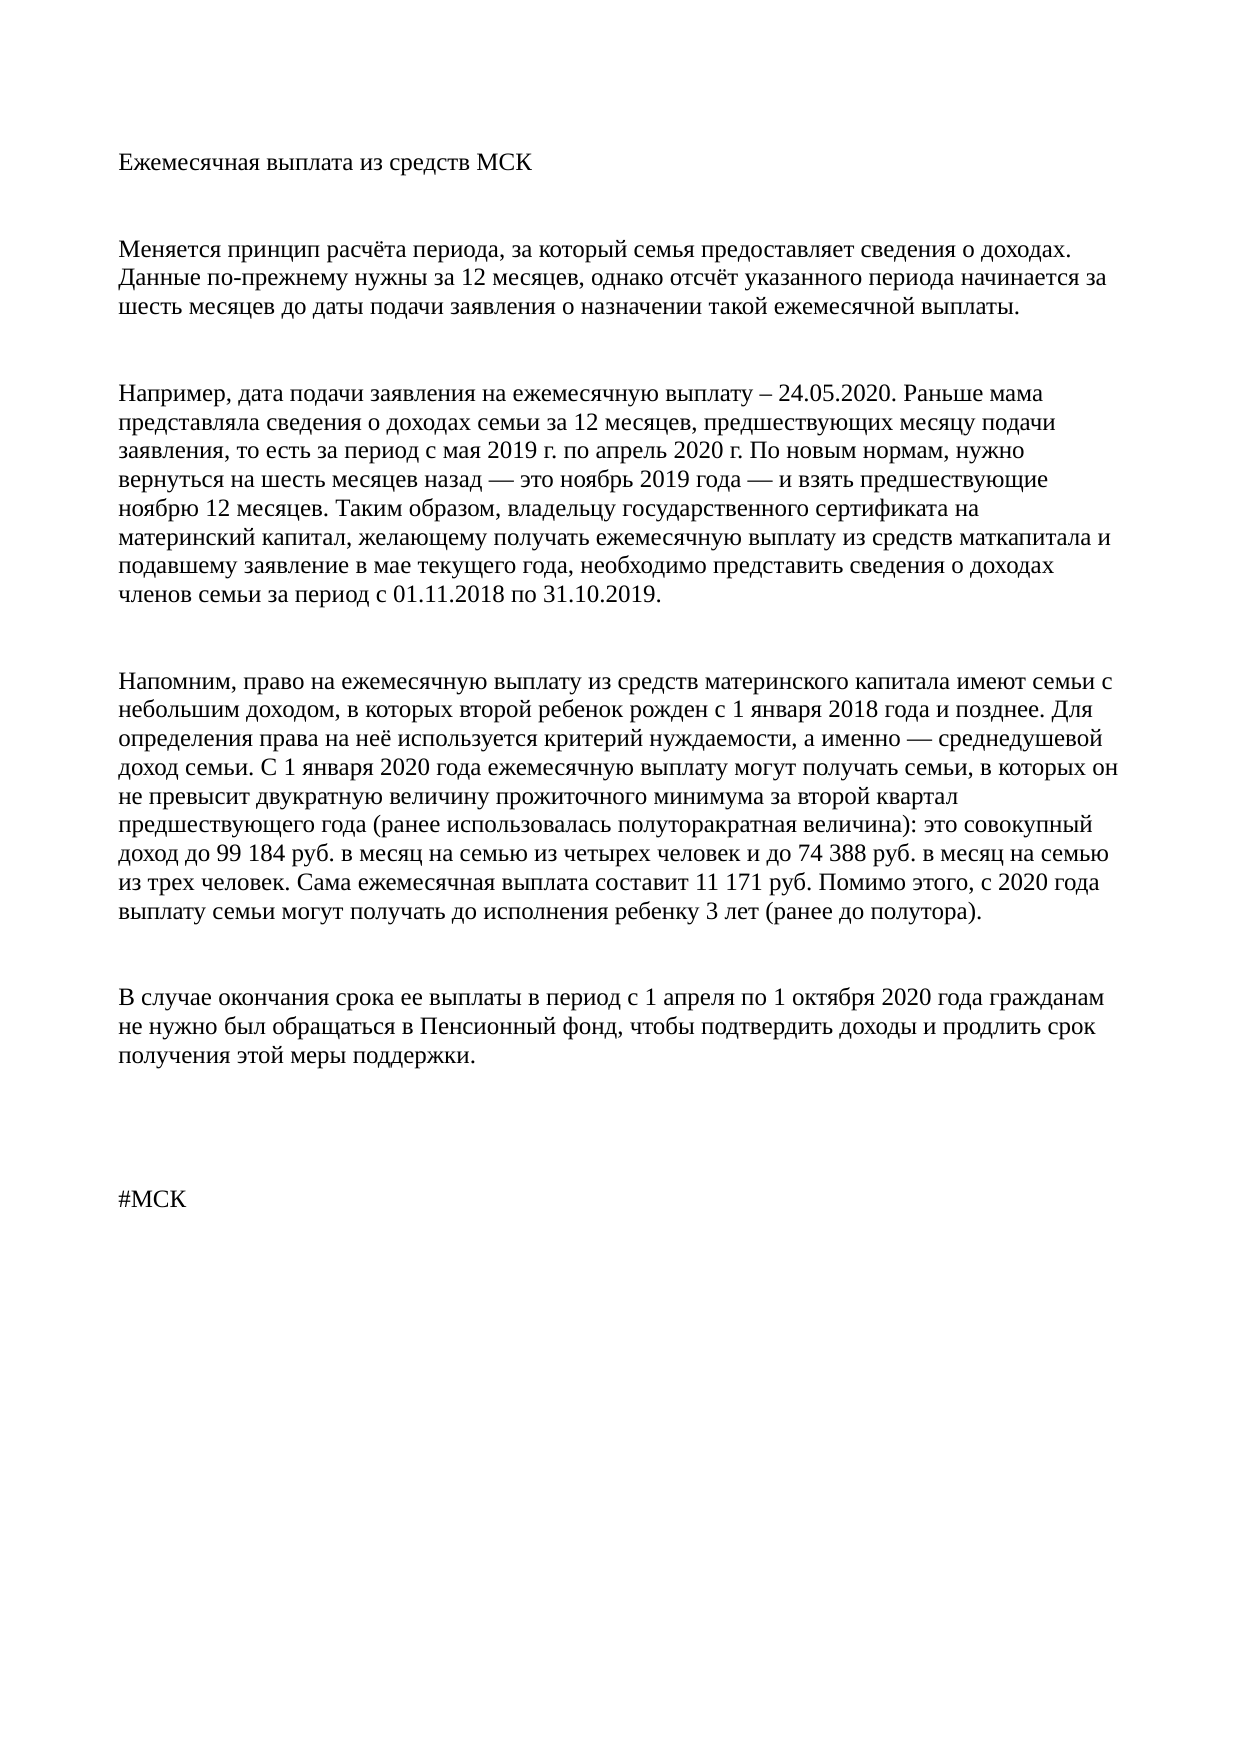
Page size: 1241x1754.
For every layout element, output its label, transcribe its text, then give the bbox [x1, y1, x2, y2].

text Меняется принцип расчёта периода, за который семья предоставляет сведения о доходах. Данные по-прежнему нужны за 12 месяцев, однако отсчёт указанного периода начинается за шесть месяцев до даты подачи заявления о назначении такой ежемесячной выплаты. [118, 234, 1122, 320]
text Например, дата подачи заявления на ежемесячную выплату – 24.05.2020. Раньше мама представляла сведения о доходах семьи за 12 месяцев, предшествующих месяцу подачи заявления, то есть за период с мая 2019 г. по апрель 2020 г. По новым нормам, нужно вернуться на шесть месяцев назад — это ноябрь 2019 года — и взять предшествующие ноябрю 12 месяцев. Таким образом, владельцу государственного сертификата на материнский капитал, желающему получать ежемесячную выплату из средств маткапитала и подавшему заявление в мае текущего года, необходимо представить сведения о доходах членов семьи за период с 01.11.2018 по 31.10.2019. [118, 378, 1122, 608]
text Ежемесячная выплата из средств МСК [118, 147, 1122, 176]
text #МСК [118, 1184, 1122, 1213]
text Напомним, право на ежемесячную выплату из средств материнского капитала имеют семьи с небольшим доходом, в которых второй ребенок рожден с 1 января 2018 года и позднее. Для определения права на неё используется критерий нуждаемости, а именно — среднедушевой доход семьи. С 1 января 2020 года ежемесячную выплату могут получать семьи, в которых он не превысит двукратную величину прожиточного минимума за второй квартал предшествующего года (ранее использовалась полуторакратная величина): это совокупный доход до 99 184 руб. в месяц на семью из четырех человек и до 74 388 руб. в месяц на семью из трех человек. Сама ежемесячная выплата составит 11 171 руб. Помимо этого, с 2020 года выплату семьи могут получать до исполнения ребенку 3 лет (ранее до полутора). [118, 666, 1122, 924]
text В случае окончания срока ее выплаты в период с 1 апреля по 1 октября 2020 года гражданам не нужно был обращаться в Пенсионный фонд, чтобы подтвердить доходы и продлить срок получения этой меры поддержки. [118, 982, 1122, 1069]
